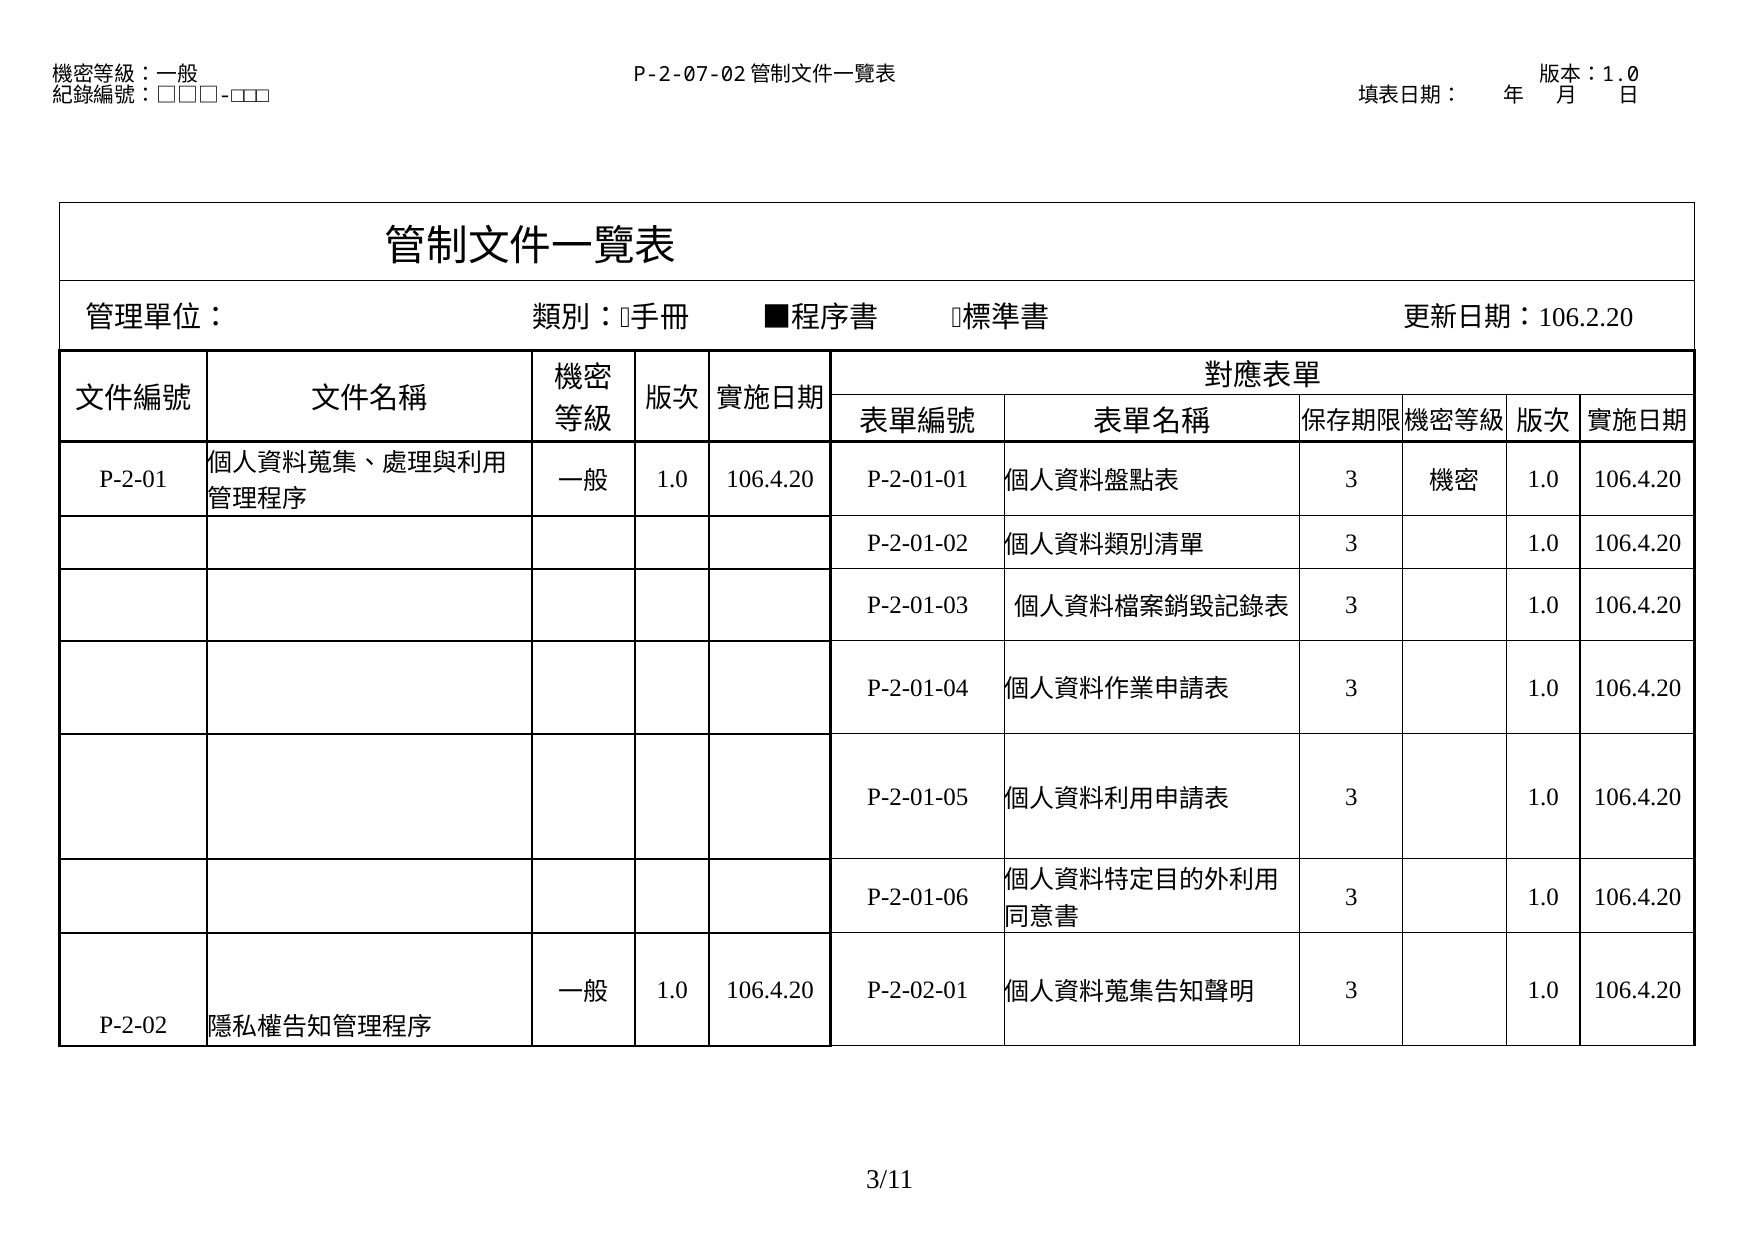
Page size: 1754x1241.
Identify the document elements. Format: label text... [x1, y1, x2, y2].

table_cell 106.4.20 [1581, 734, 1693, 858]
table_cell P-2-01-06 [832, 859, 1004, 932]
table_cell [710, 735, 829, 858]
table_cell [533, 570, 634, 639]
table_cell P-2-02 [61, 934, 206, 1045]
table_cell [61, 517, 206, 568]
table_cell 3 [1300, 569, 1402, 639]
table_cell 106.4.20 [1581, 933, 1693, 1045]
table_cell 機密 等級 [533, 352, 634, 439]
table_cell [61, 570, 206, 639]
table_cell 3 [1300, 516, 1402, 568]
table_cell 對應表單 [832, 352, 1693, 394]
table_cell 版次 [1507, 395, 1579, 439]
table_cell 1.0 [1507, 516, 1579, 568]
table_cell P-2-01-05 [832, 734, 1004, 858]
table_cell 文件編號 [61, 352, 206, 439]
table_cell [208, 642, 531, 733]
table_cell [61, 642, 206, 733]
table_cell 個人資料蒐集告知聲明 [1005, 933, 1299, 1045]
table_cell 管理單位： [60, 281, 517, 349]
table_cell 3 [1300, 734, 1402, 858]
table_cell [208, 517, 531, 568]
table_cell [710, 860, 829, 932]
table_cell 1.0 [1507, 734, 1579, 858]
table_cell [208, 570, 531, 639]
table_cell 106.4.20 [710, 934, 829, 1045]
table_cell 機密等級 [1403, 395, 1506, 439]
table_cell 1.0 [1507, 443, 1579, 515]
table_cell 個人資料蒐集、處理與利用管理程序 [208, 443, 531, 515]
table_cell [61, 860, 206, 932]
table_cell 更新日期：106.2.20 [1403, 281, 1694, 349]
table_cell 個人資料盤點表 [1005, 443, 1299, 515]
table_cell 一般 [533, 443, 634, 515]
table_cell 實施日期 [710, 352, 829, 439]
table_cell 機密 [1403, 443, 1506, 515]
table_cell [61, 735, 206, 858]
table_cell [533, 860, 634, 932]
table_cell 106.4.20 [1581, 516, 1693, 568]
table_cell [208, 735, 531, 858]
table_cell [636, 570, 708, 639]
table_cell 106.4.20 [1581, 443, 1693, 515]
table_cell [636, 860, 708, 932]
table_header [1407, 203, 1694, 280]
table_cell 106.4.20 [710, 443, 829, 515]
table_cell 3 [1300, 641, 1402, 733]
table_cell [710, 642, 829, 733]
table_cell [533, 735, 634, 858]
table_cell 1.0 [1507, 641, 1579, 733]
table_cell 3 [1300, 933, 1402, 1045]
table_header [60, 203, 384, 280]
table_cell [710, 517, 829, 568]
table_cell 1.0 [1507, 859, 1579, 932]
table_cell 3 [1300, 859, 1402, 932]
table_cell 文件名稱 [208, 352, 531, 439]
table_cell 一般 [533, 934, 634, 1045]
table_cell 保存期限 [1300, 395, 1402, 439]
table_cell [533, 517, 634, 568]
table_cell [636, 517, 708, 568]
table_cell 1.0 [1507, 569, 1579, 639]
table_cell [1403, 641, 1506, 733]
table_cell 106.4.20 [1581, 859, 1693, 932]
table_cell [636, 735, 708, 858]
table_cell 個人資料作業申請表 [1005, 641, 1299, 733]
table_cell P-2-01-04 [832, 641, 1004, 733]
table_cell [1403, 516, 1506, 568]
table_cell P-2-01-02 [832, 516, 1004, 568]
table_cell 實施日期 [1581, 395, 1693, 439]
table_cell 1.0 [636, 443, 708, 515]
table_cell [533, 642, 634, 733]
table_cell [208, 860, 531, 932]
table_cell P-2-01-01 [832, 443, 1004, 515]
table_cell [1403, 859, 1506, 932]
table_cell 1.0 [636, 934, 708, 1045]
table_cell 個人資料檔案銷毀記錄表 [1005, 569, 1299, 639]
table_cell [1403, 734, 1506, 858]
table_cell P-2-01 [61, 443, 206, 515]
table_cell 1.0 [1507, 933, 1579, 1045]
table_cell P-2-02-01 [832, 933, 1004, 1045]
table_cell 表單編號 [832, 395, 1004, 439]
table_cell P-2-01-03 [832, 569, 1004, 639]
table_cell [1403, 569, 1506, 639]
table_cell 類別：手冊 ■程序書 標準書 [517, 281, 1403, 349]
table_cell 隱私權告知管理程序 [208, 934, 531, 1045]
table_cell [1403, 933, 1506, 1045]
table_header 管制文件一覽表 [385, 203, 1407, 280]
table_cell 106.4.20 [1581, 641, 1693, 733]
table_cell 3 [1300, 443, 1402, 515]
table_cell 個人資料利用申請表 [1005, 734, 1299, 858]
table_cell 個人資料特定目的外利用同意書 [1005, 859, 1299, 932]
table_cell 個人資料類別清單 [1005, 516, 1299, 568]
table_cell [636, 642, 708, 733]
table_cell 版次 [636, 352, 708, 439]
table_cell 106.4.20 [1581, 569, 1693, 639]
table_cell [710, 570, 829, 639]
table_cell 表單名稱 [1005, 395, 1299, 439]
